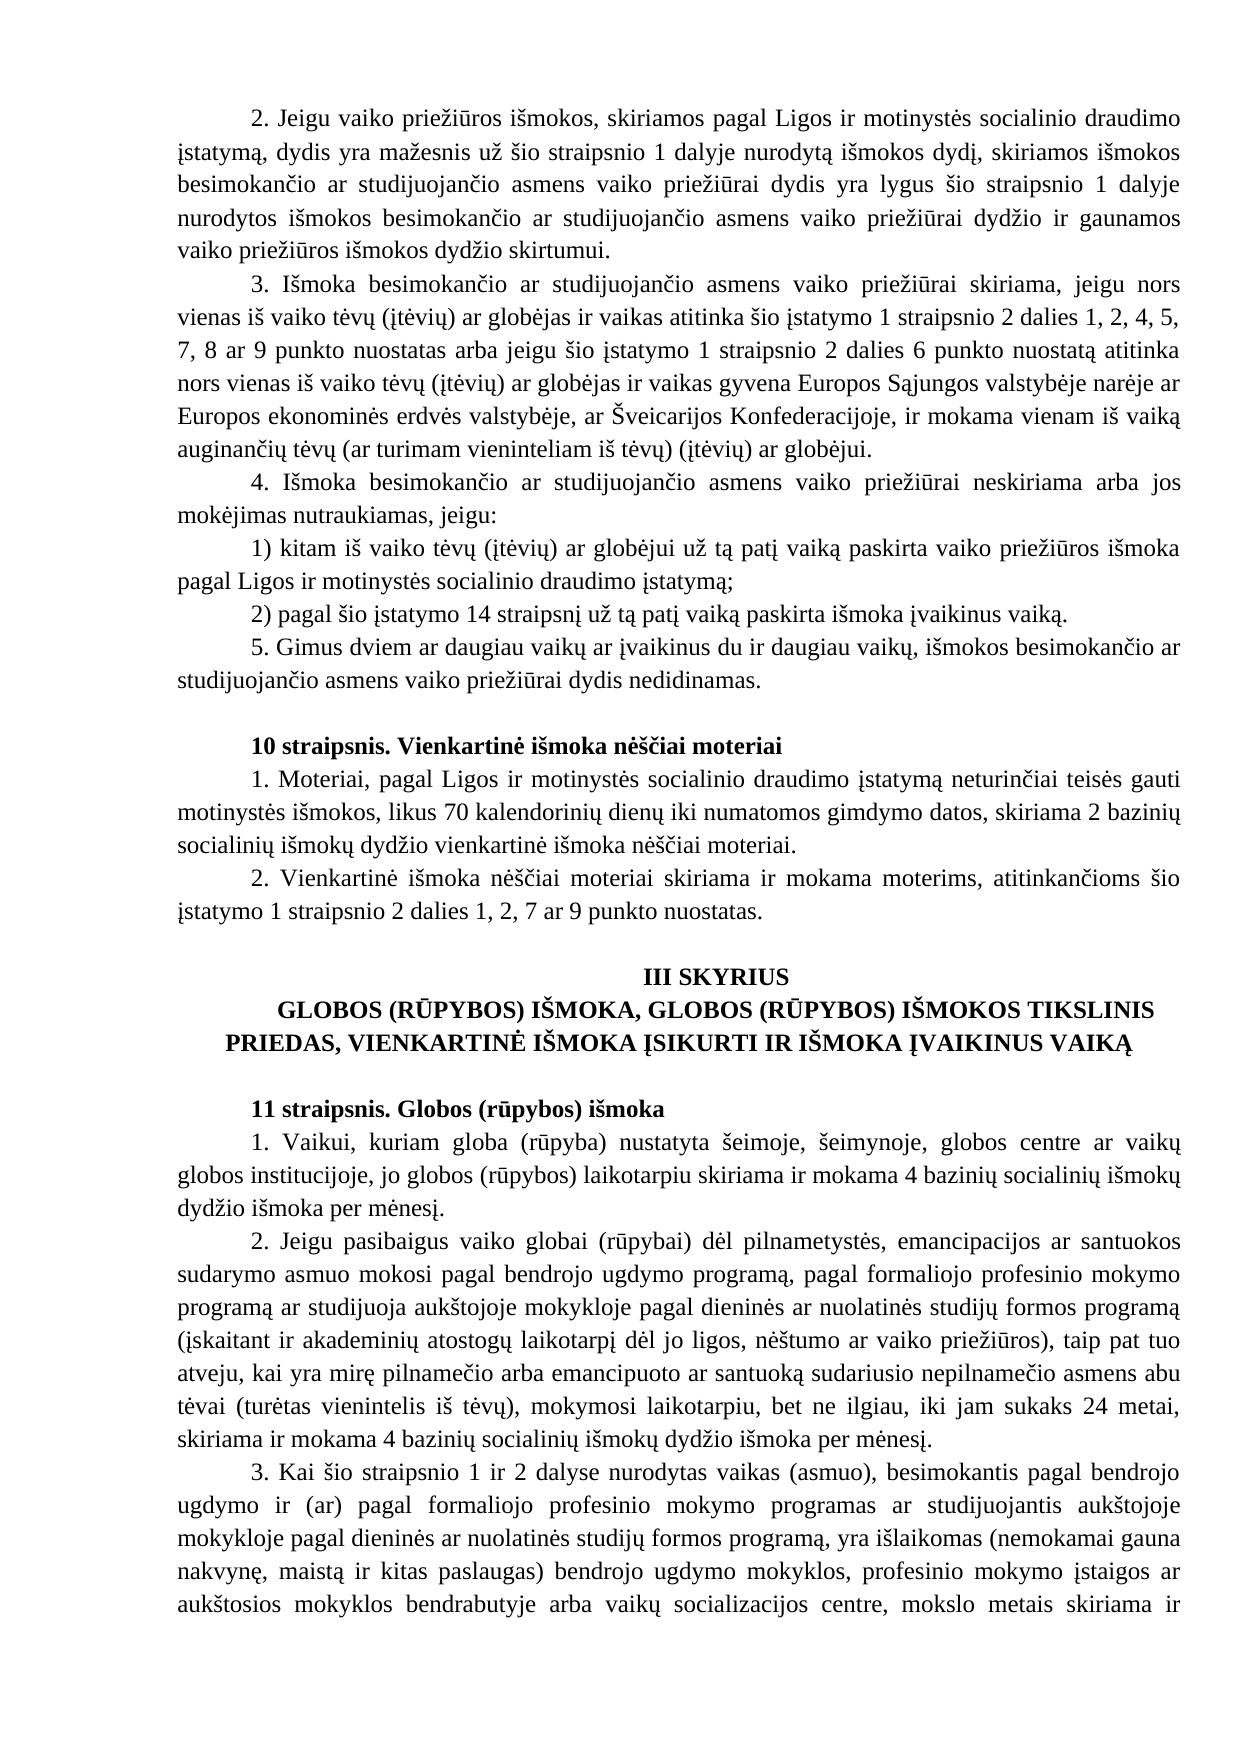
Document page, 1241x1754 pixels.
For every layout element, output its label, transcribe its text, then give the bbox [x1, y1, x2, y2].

text 2) pagal šio įstatymo 14 straipsnį už tą patį vaiką paskirta išmoka įvaikinus vaiką. [177, 599, 1182, 628]
text 4. Išmoka besimokančio ar studijuojančio asmens vaiko priežiūrai neskiriama arba jos mokėjimas nutraukiamas, jeigu: [177, 467, 1182, 528]
text 2. Jeigu vaiko priežiūros išmokos, skiriamos pagal Ligos ir motinystės socialinio draudimo įstatymą, dydis yra mažesnis už šio straipsnio 1 dalyje nurodytą išmokos dydį, skiriamos išmokos besimokančio ar studijuojančio asmens vaiko priežiūrai dydis yra lygus šio straipsnio 1 dalyje nurodytos išmokos besimokančio ar studijuojančio asmens vaiko priežiūrai dydžio ir gaunamos vaiko priežiūros išmokos dydžio skirtumui. [177, 103, 1182, 264]
text 2. Vienkartinė išmoka nėščiai moteriai skiriama ir mokama moterims, atitinkančioms šio įstatymo 1 straipsnio 2 dalies 1, 2, 7 ar 9 punkto nuostatas. [177, 863, 1182, 925]
text 2. Jeigu pasibaigus vaiko globai (rūpybai) dėl pilnametystės, emancipacijos ar santuokos sudarymo asmuo mokosi pagal bendrojo ugdymo programą, pagal formaliojo profesinio mokymo programą ar studijuoja aukštojoje mokykloje pagal dieninės ar nuolatinės studijų formos programą (įskaitant ir akademinių atostogų laikotarpį dėl jo ligos, nėštumo ar vaiko priežiūros), taip pat tuo atveju, kai yra mirę pilnamečio arba emancipuoto ar santuoką sudariusio nepilnamečio asmens abu tėvai (turėtas vienintelis iš tėvų), mokymosi laikotarpiu, bet ne ilgiau, iki jam sukaks 24 metai, skiriama ir mokama 4 bazinių socialinių išmokų dydžio išmoka per mėnesį. [177, 1226, 1182, 1453]
text 3. Kai šio straipsnio 1 ir 2 dalyse nurodytas vaikas (asmuo), besimokantis pagal bendrojo ugdymo ir (ar) pagal formaliojo profesinio mokymo programas ar studijuojantis aukštojoje mokykloje pagal dieninės ar nuolatinės studijų formos programą, yra išlaikomas (nemokamai gauna nakvynę, maistą ir kitas paslaugas) bendrojo ugdymo mokyklos, profesinio mokymo įstaigos ar aukštosios mokyklos bendrabutyje arba vaikų socializacijos centre, mokslo metais skiriama ir [177, 1457, 1182, 1618]
text 10 straipsnis. Vienkartinė išmoka nėščiai moteriai [177, 731, 1182, 760]
text III SKYRIUS [177, 962, 1182, 991]
text 11 straipsnis. Globos (rūpybos) išmoka [177, 1094, 1182, 1123]
text 1. Vaikui, kuriam globa (rūpyba) nustatyta šeimoje, šeimynoje, globos centre ar vaikų globos institucijoje, jo globos (rūpybos) laikotarpiu skiriama ir mokama 4 bazinių socialinių išmokų dydžio išmoka per mėnesį. [177, 1127, 1182, 1222]
text 1) kitam iš vaiko tėvų (įtėvių) ar globėjui už tą patį vaiką paskirta vaiko priežiūros išmoka pagal Ligos ir motinystės socialinio draudimo įstatymą; [177, 533, 1182, 594]
text 3. Išmoka besimokančio ar studijuojančio asmens vaiko priežiūrai skiriama, jeigu nors vienas iš vaiko tėvų (įtėvių) ar globėjas ir vaikas atitinka šio įstatymo 1 straipsnio 2 dalies 1, 2, 4, 5, 7, 8 ar 9 punkto nuostatas arba jeigu šio įstatymo 1 straipsnio 2 dalies 6 punkto nuostatą atitinka nors vienas iš vaiko tėvų (įtėvių) ar globėjas ir vaikas gyvena Europos Sąjungos valstybėje narėje ar Europos ekonominės erdvės valstybėje, ar Šveicarijos Konfederacijoje, ir mokama vienam iš vaiką auginančių tėvų (ar turimam vieninteliam iš tėvų) (įtėvių) ar globėjui. [177, 269, 1182, 462]
text GLOBOS (RŪPYBOS) IŠMOKA, GLOBOS (RŪPYBOS) IŠMOKOS TIKSLINIS PRIEDAS, VIENKARTINĖ IŠMOKA ĮSIKURTI IR IŠMOKA ĮVAIKINUS VAIKĄ [177, 995, 1182, 1057]
text 1. Moteriai, pagal Ligos ir motinystės socialinio draudimo įstatymą neturinčiai teisės gauti motinystės išmokos, likus 70 kalendorinių dienų iki numatomos gimdymo datos, skiriama 2 bazinių socialinių išmokų dydžio vienkartinė išmoka nėščiai moteriai. [177, 764, 1182, 859]
text 5. Gimus dviem ar daugiau vaikų ar įvaikinus du ir daugiau vaikų, išmokos besimokančio ar studijuojančio asmens vaiko priežiūrai dydis nedidinamas. [177, 632, 1182, 694]
